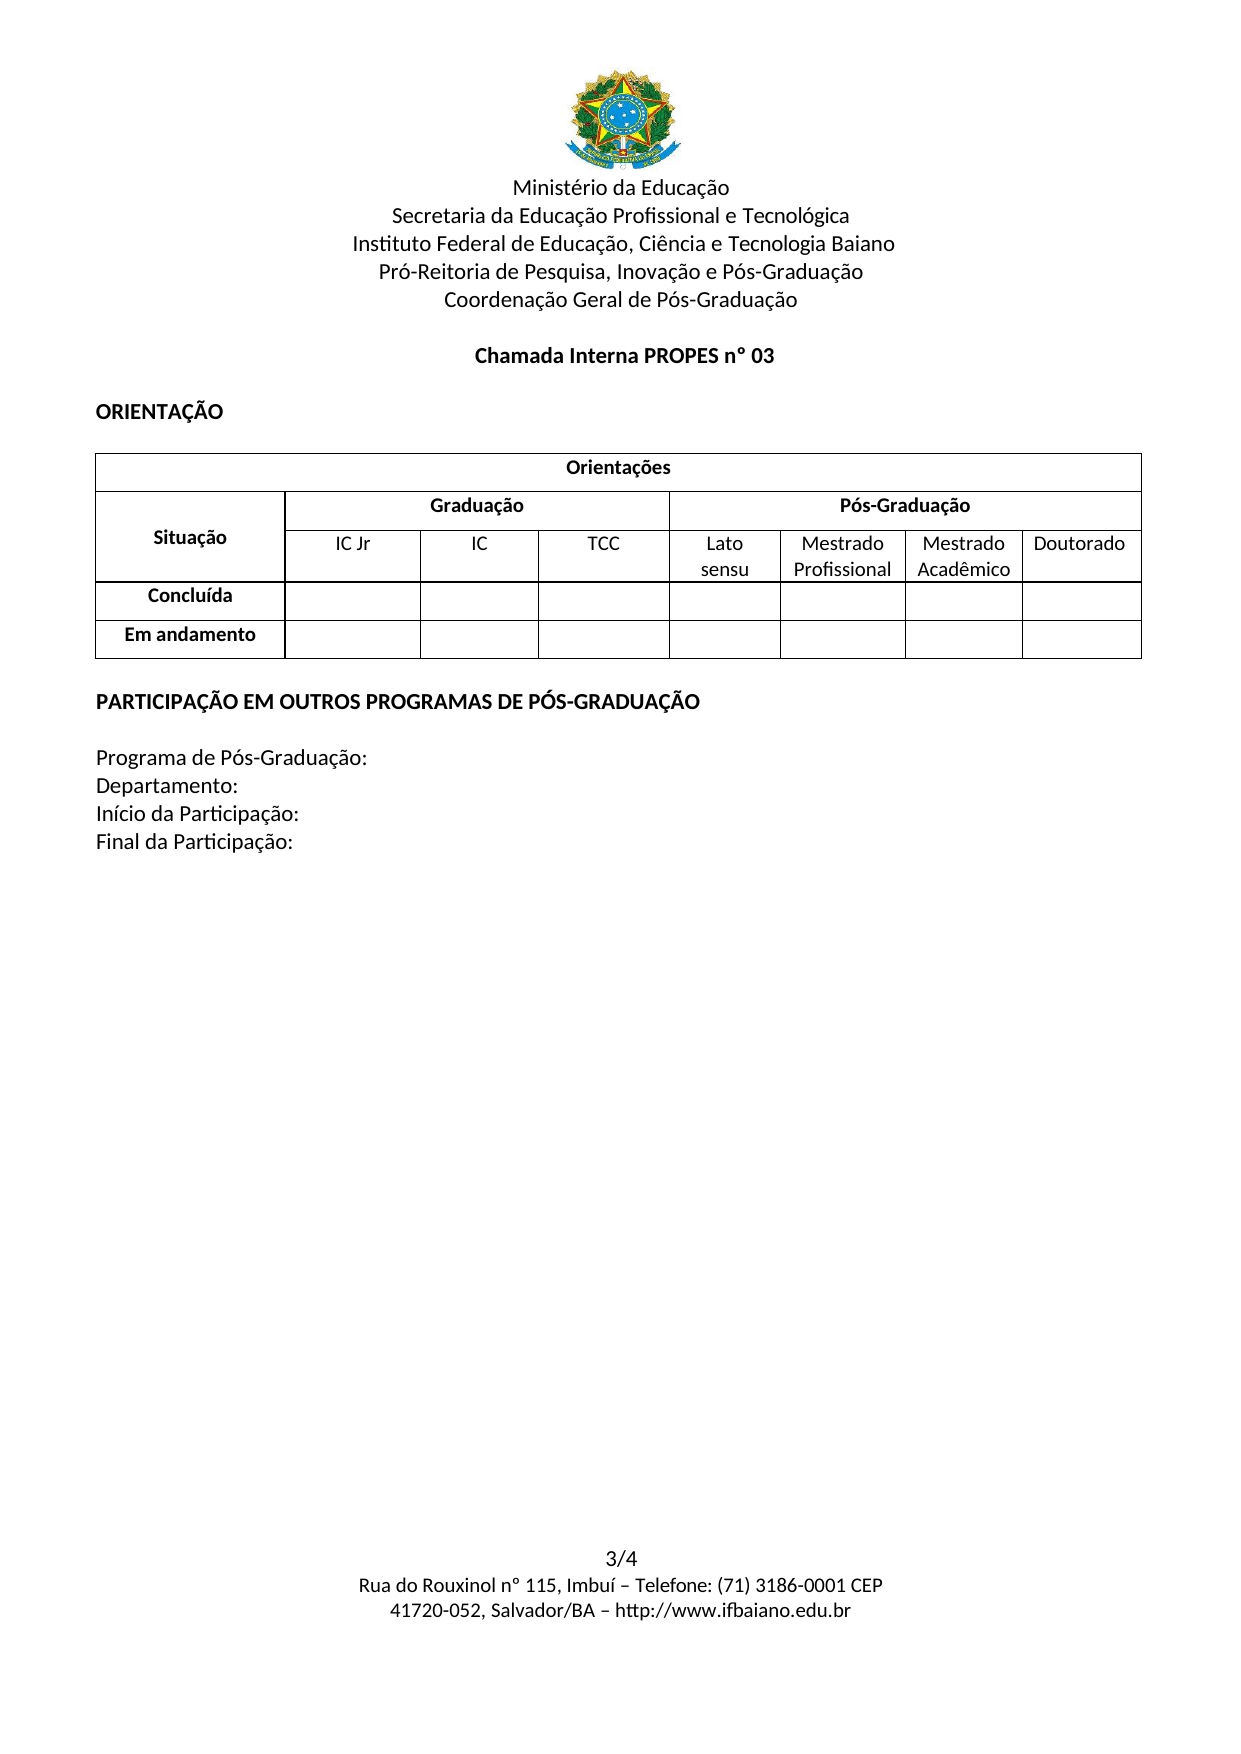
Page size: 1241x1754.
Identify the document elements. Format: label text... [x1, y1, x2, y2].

text Departamento: [96, 771, 1146, 799]
picture [560, 67, 682, 172]
table_cell Concluída [96, 583, 284, 620]
text ORIENTAÇÃO [96, 397, 1146, 425]
table_cell Mestrado Acadêmico [906, 531, 1022, 581]
text Final da Participação: [96, 827, 1146, 855]
table_cell [906, 621, 1022, 658]
table_cell IC Jr [286, 531, 420, 581]
table_cell Lato sensu [670, 531, 780, 581]
table_cell [539, 583, 669, 620]
table_cell Doutorado [1023, 531, 1141, 581]
table_cell [286, 621, 420, 658]
table_cell [286, 583, 420, 620]
table_cell IC [421, 531, 538, 581]
table_cell [781, 583, 905, 620]
table_cell [1023, 583, 1141, 620]
table_cell TCC [539, 531, 669, 581]
text Início da Participação: [96, 799, 1146, 827]
table_cell Graduação [286, 492, 669, 529]
table_cell [421, 621, 538, 658]
text PARTICIPAÇÃO EM OUTROS PROGRAMAS DE PÓS-GRADUAÇÃO [96, 687, 1146, 715]
text Programa de Pós-Graduação: [96, 743, 1146, 771]
table_cell Em andamento [96, 621, 284, 658]
table_cell Mestrado Profissional [781, 531, 905, 581]
table_cell [906, 583, 1022, 620]
table_cell [781, 621, 905, 658]
table_cell [539, 621, 669, 658]
table_cell [421, 583, 538, 620]
table_cell [1023, 621, 1141, 658]
table_cell Situação [96, 492, 284, 581]
table_cell [670, 583, 780, 620]
table_cell Pós-Graduação [670, 492, 1141, 529]
table_header Orientações [96, 454, 1141, 491]
table_cell [670, 621, 780, 658]
